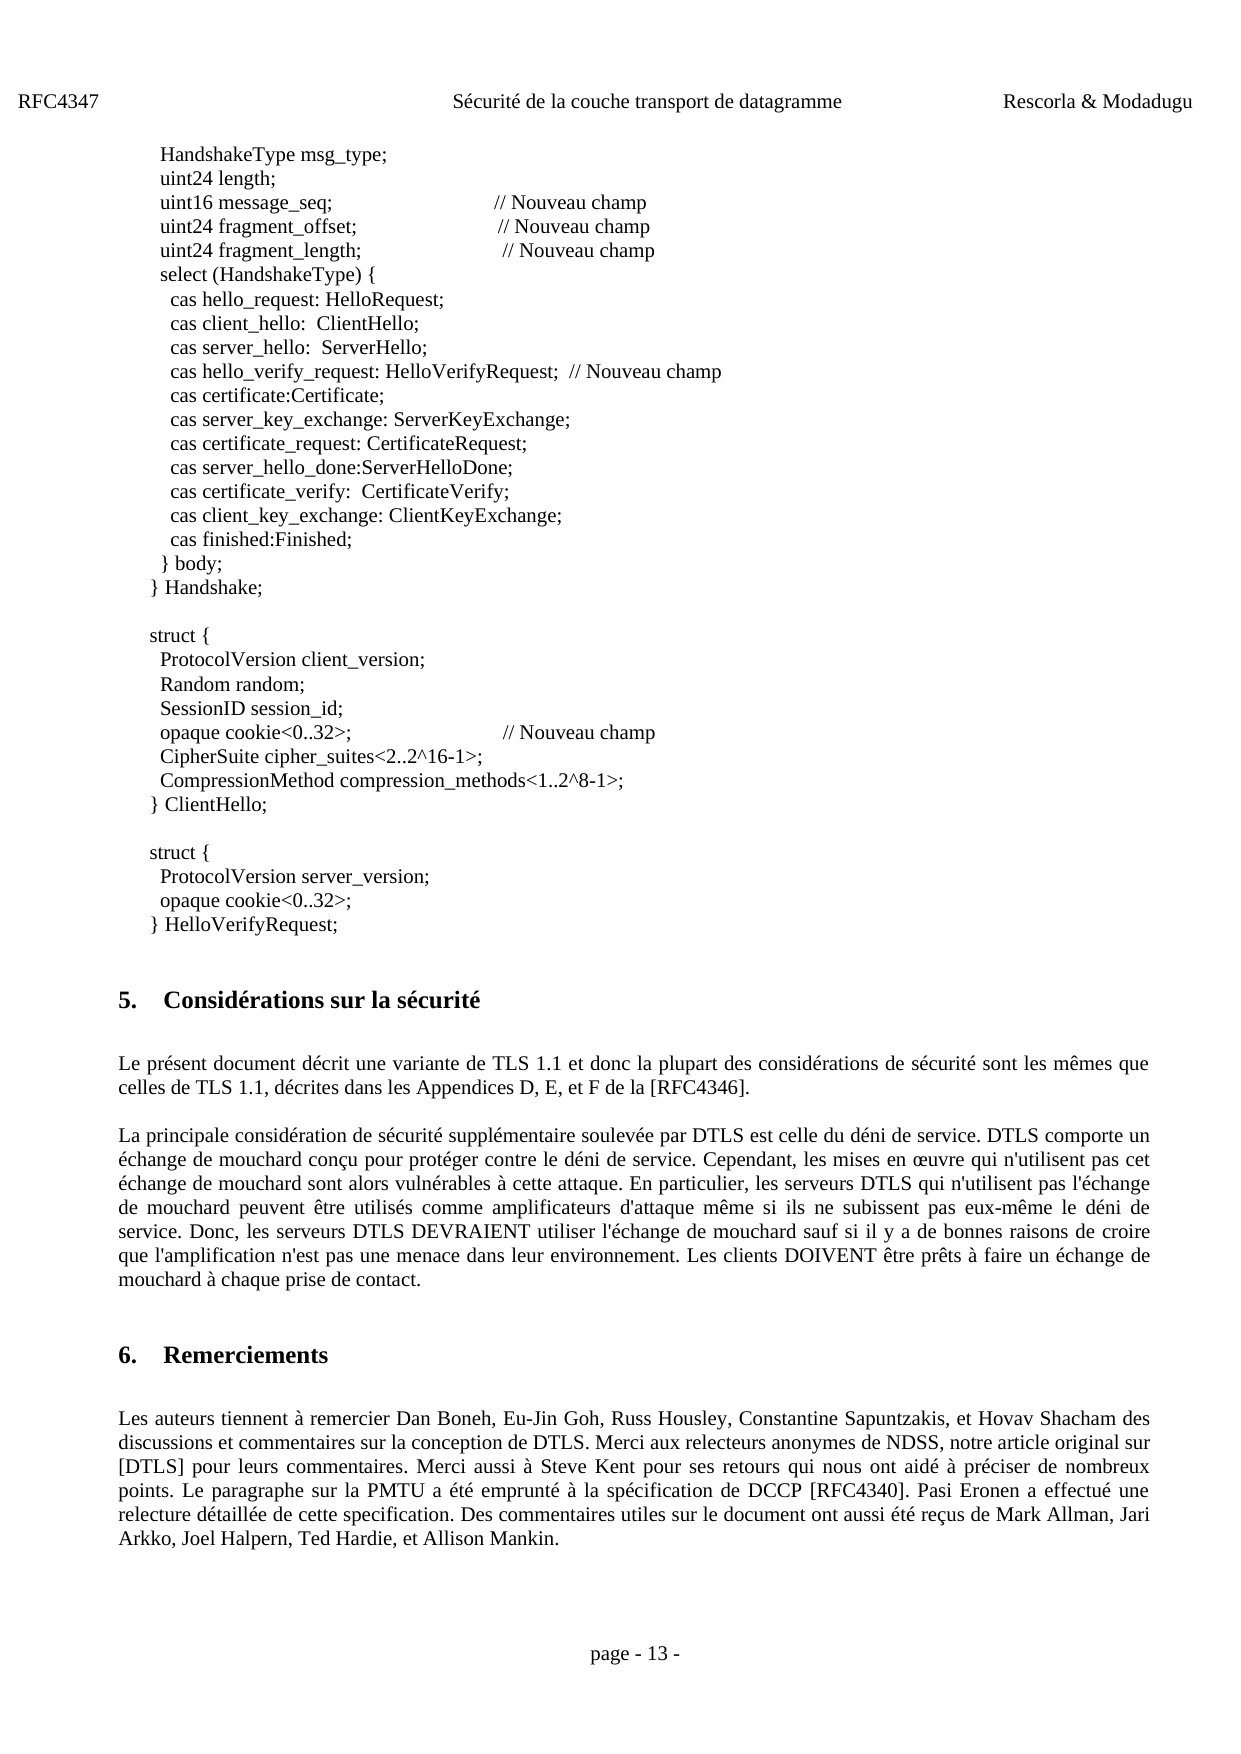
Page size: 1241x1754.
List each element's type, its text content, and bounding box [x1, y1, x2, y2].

text cas hello_verify_request: HelloVerifyRequest; // Nouveau champ [118, 359, 1152, 383]
text select (HandshakeType) { [118, 262, 1152, 286]
text } HelloVerifyRequest; [118, 912, 1152, 936]
text cas client_key_exchange: ClientKeyExchange; [118, 503, 1152, 527]
text opaque cookie<0..32>; // Nouveau champ [118, 719, 1152, 744]
text Random random; [118, 671, 1152, 696]
text struct { [118, 840, 1152, 864]
text SessionID session_id; [118, 696, 1152, 719]
text opaque cookie<0..32>; [118, 888, 1152, 912]
text cas server_key_exchange: ServerKeyExchange; [118, 407, 1152, 431]
subtitle 5. Considérations sur la sécurité [118, 985, 1152, 1014]
text HandshakeType msg_type; [118, 142, 1152, 166]
text La principale considération de sécurité supplémentaire soulevée par DTLS est celle du déni de service. DTLS comporte un échange de mouchard conçu pour protéger contre le déni de service. Cependant, les mises en œuvre qui n'utilisent pas cet échange de mouchard sont alors vulnérables à cette attaque. En particulier, les serveurs DTLS qui n'utilisent pas l'échange de mouchard peuvent être utilisés comme amplificateurs d'attaque même si ils ne subissent pas eux-même le déni de service. Donc, les serveurs DTLS DEVRAIENT utiliser l'échange de mouchard sauf si il y a de bonnes raisons de croire que l'amplification n'est pas une menace dans leur environnement. Les clients DOIVENT être prêts à faire un échange de mouchard à chaque prise de contact. [118, 1123, 1152, 1291]
text cas client_hello: ClientHello; [118, 311, 1152, 334]
text ProtocolVersion client_version; [118, 647, 1152, 671]
text cas certificate:Certificate; [118, 383, 1152, 407]
text uint24 length; [118, 166, 1152, 190]
text } ClientHello; [118, 792, 1152, 816]
text } body; [118, 551, 1152, 575]
text ProtocolVersion server_version; [118, 864, 1152, 888]
text uint24 fragment_length; // Nouveau champ [118, 238, 1152, 262]
text cas finished:Finished; [118, 527, 1152, 551]
text } Handshake; [118, 575, 1152, 599]
text struct { [118, 623, 1152, 647]
text CipherSuite cipher_suites<2..2^16-1>; [118, 744, 1152, 768]
text cas server_hello: ServerHello; [118, 334, 1152, 359]
text cas certificate_verify: CertificateVerify; [118, 479, 1152, 503]
text Les auteurs tiennent à remercier Dan Boneh, Eu-Jin Goh, Russ Housley, Constantine Sapuntzakis, et Hovav Shacham des discussions et commentaires sur la conception de DTLS. Merci aux relecteurs anonymes de NDSS, notre article original sur [DTLS] pour leurs commentaires. Merci aussi à Steve Kent pour ses retours qui nous ont aidé à préciser de nombreux points. Le paragraphe sur la PMTU a été emprunté à la spécification de DCCP [RFC4340]. Pasi Eronen a effectué une relecture détaillée de cette specification. Des commentaires utiles sur le document ont aussi été reçus de Mark Allman, Jari Arkko, Joel Halpern, Ted Hardie, et Allison Mankin. [118, 1406, 1152, 1550]
text CompressionMethod compression_methods<1..2^8-1>; [118, 768, 1152, 792]
text cas certificate_request: CertificateRequest; [118, 431, 1152, 455]
subtitle 6. Remerciements [118, 1340, 1152, 1369]
text uint24 fragment_offset; // Nouveau champ [118, 214, 1152, 238]
text cas hello_request: HelloRequest; [118, 286, 1152, 311]
text cas server_hello_done:ServerHelloDone; [118, 455, 1152, 479]
text uint16 message_seq; // Nouveau champ [118, 190, 1152, 214]
text Le présent document décrit une variante de TLS 1.1 et donc la plupart des considérations de sécurité sont les mêmes que celles de TLS 1.1, décrites dans les Appendices D, E, et F de la [RFC4346]. [118, 1051, 1152, 1099]
